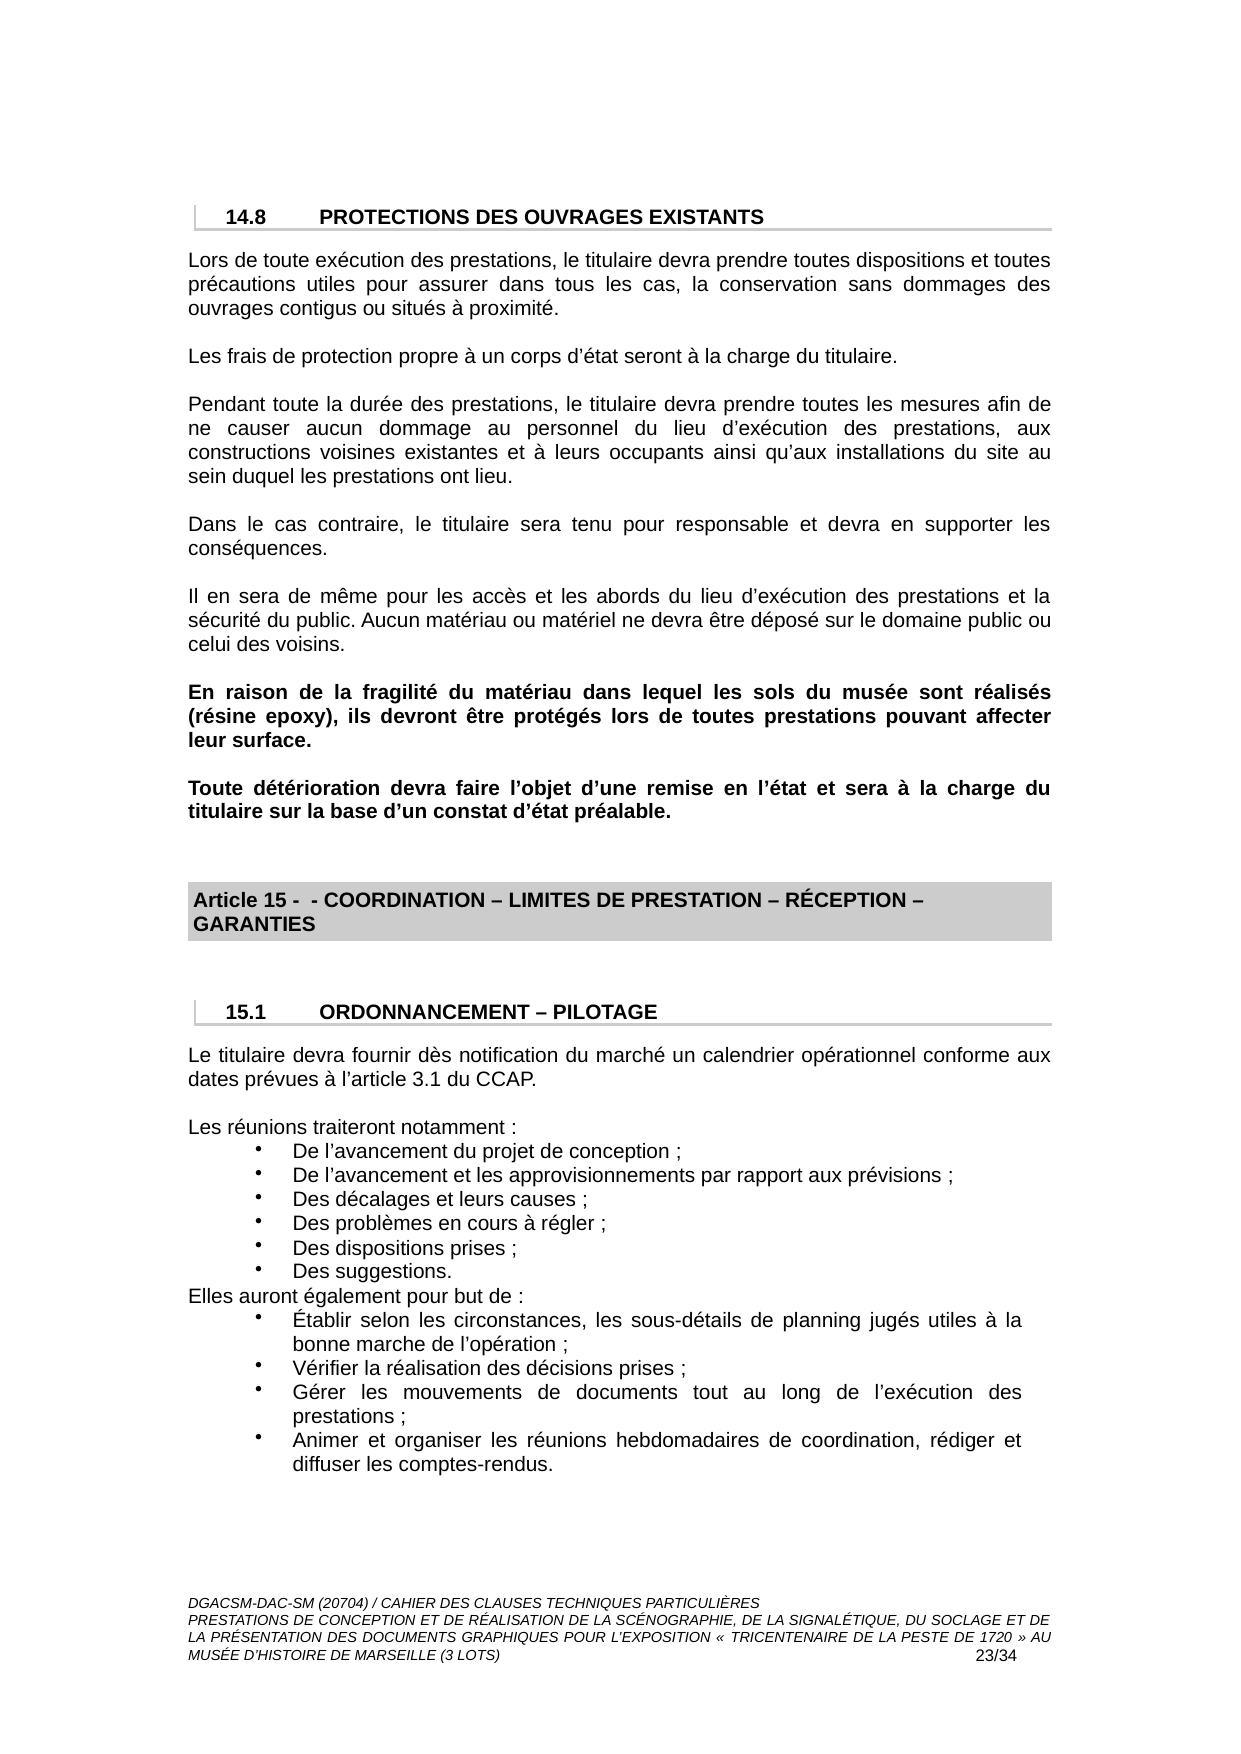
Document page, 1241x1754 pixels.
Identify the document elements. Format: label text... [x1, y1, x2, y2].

list De l’avancement et les approvisionnements par rapport aux prévisions ; [255, 1163, 1023, 1187]
list Vérifier la réalisation des décisions prises ; [255, 1355, 1023, 1379]
text Lors de toute exécution des prestations, le titulaire devra prendre toutes dispositions et toutes précautions utiles pour assurer dans tous les cas, la conservation sans dommages des ouvrages contigus ou situés à proximité. [188, 248, 1052, 320]
list Des décalages et leurs causes ; [255, 1187, 1023, 1211]
subtitle PROTECTIONS DES OUVRAGES EXISTANTS [194, 204, 1052, 228]
subtitle ORDONNANCEMENT – PILOTAGE [194, 999, 1052, 1023]
text Le titulaire devra fournir dès notification du marché un calendrier opérationnel conforme aux dates prévues à l’article 3.1 du CCAP. [188, 1043, 1052, 1091]
list Gérer les mouvements de documents tout au long de l’exécution des prestations ; [255, 1379, 1023, 1427]
list Établir selon les circonstances, les sous-détails de planning jugés utiles à la bonne marche de l’opération ; [255, 1307, 1023, 1355]
text Toute détérioration devra faire l’objet d’une remise en l’état et sera à la charge du titulaire sur la base d’un constat d’état préalable. [188, 775, 1052, 823]
list Des dispositions prises ; [255, 1235, 1023, 1259]
text Les réunions traiteront notamment : [188, 1115, 1052, 1139]
subtitle - COORDINATION – LIMITES DE PRESTATION – RÉCEPTION – GARANTIES [190, 885, 1050, 938]
text En raison de la fragilité du matériau dans lequel les sols du musée sont réalisés (résine epoxy), ils devront être protégés lors de toutes prestations pouvant affecter leur surface. [188, 679, 1052, 751]
list Des suggestions. [255, 1259, 1023, 1283]
text Dans le cas contraire, le titulaire sera tenu pour responsable et devra en supporter les conséquences. [188, 512, 1052, 560]
text Les frais de protection propre à un corps d’état seront à la charge du titulaire. [188, 344, 1052, 368]
text Elles auront également pour but de : [188, 1283, 1052, 1307]
text Pendant toute la durée des prestations, le titulaire devra prendre toutes les mesures afin de ne causer aucun dommage au personnel du lieu d’exécution des prestations, aux constructions voisines existantes et à leurs occupants ainsi qu’aux installations du site au sein duquel les prestations ont lieu. [188, 392, 1052, 488]
list De l’avancement du projet de conception ; [255, 1139, 1023, 1163]
text Il en sera de même pour les accès et les abords du lieu d’exécution des prestations et la sécurité du public. Aucun matériau ou matériel ne devra être déposé sur le domaine public ou celui des voisins. [188, 584, 1052, 656]
list Animer et organiser les réunions hebdomadaires de coordination, rédiger et diffuser les comptes-rendus. [255, 1427, 1023, 1476]
list Des problèmes en cours à régler ; [255, 1211, 1023, 1235]
